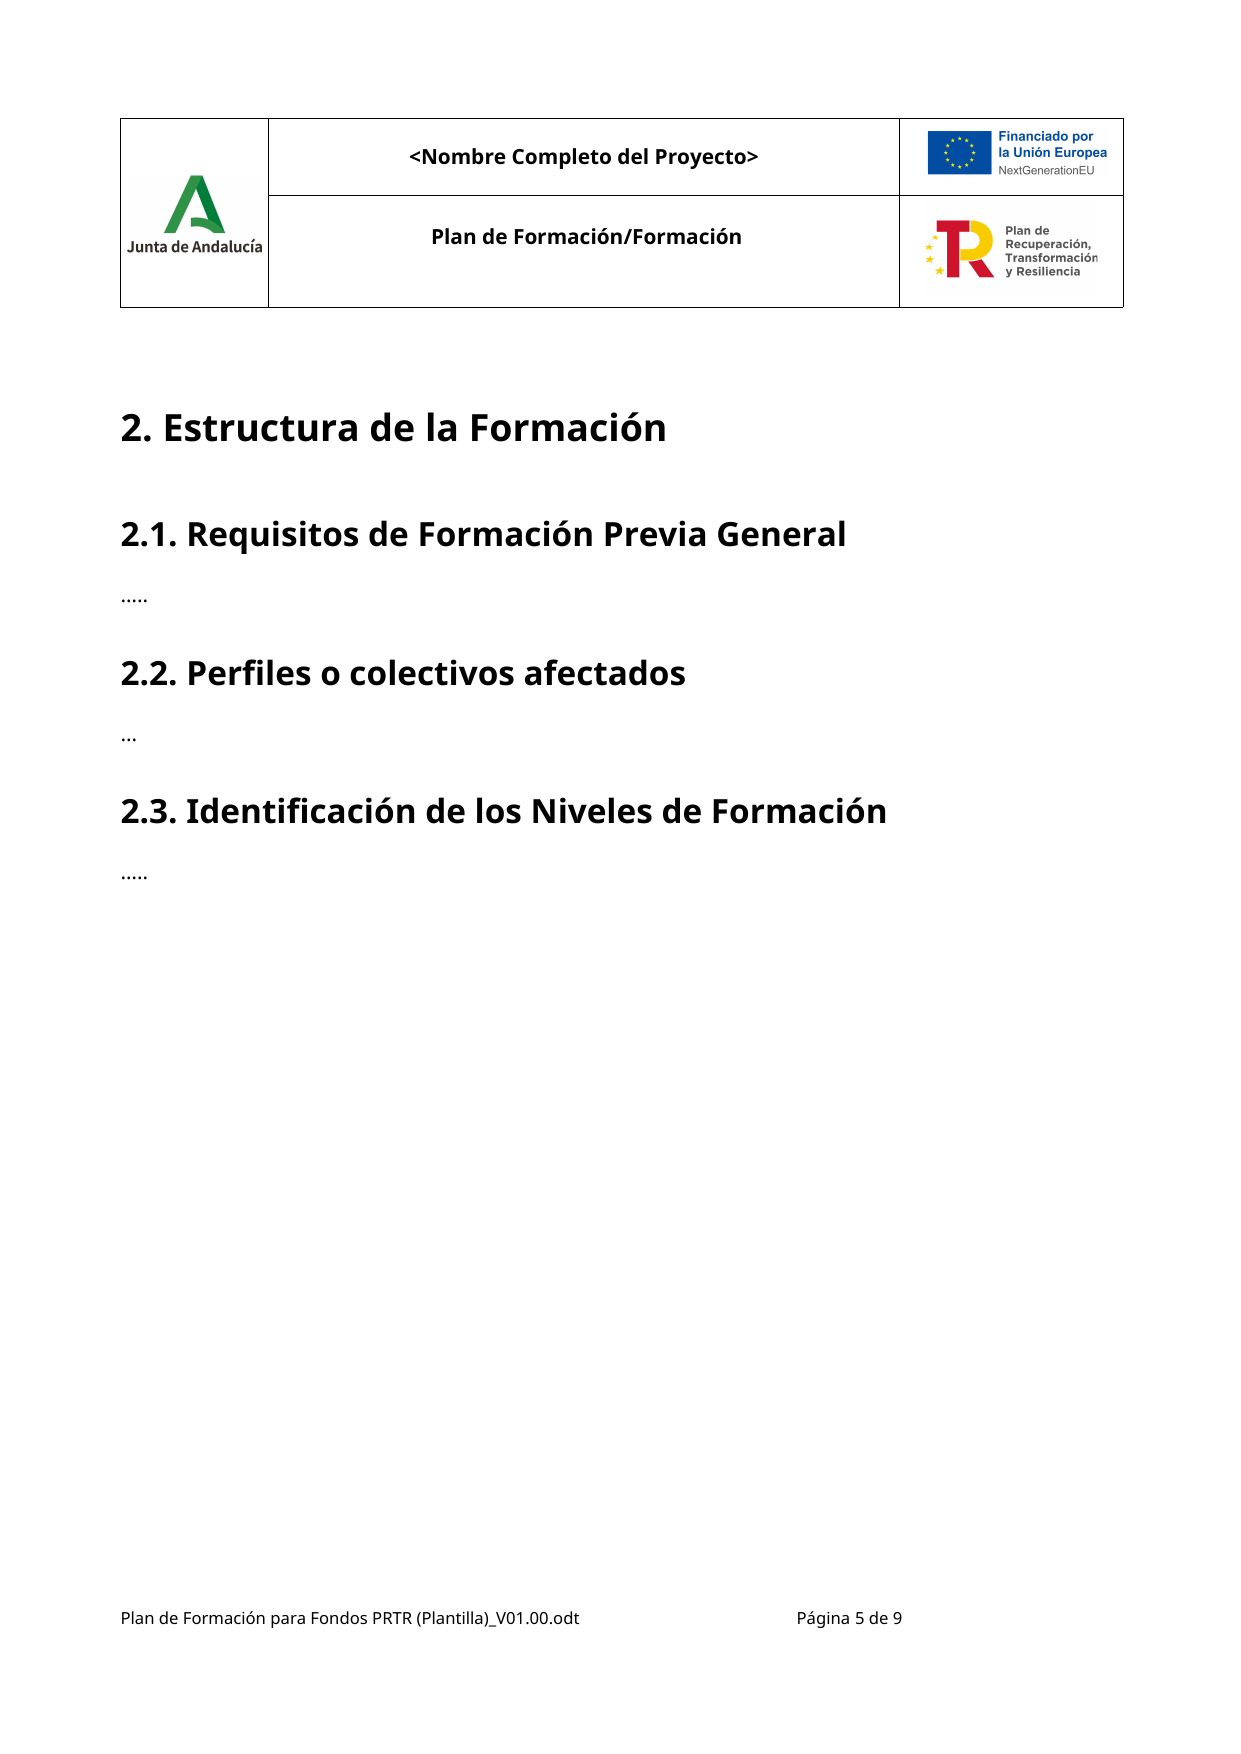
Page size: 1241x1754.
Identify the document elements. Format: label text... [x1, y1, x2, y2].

subtitle Estructura de la Formación [120, 401, 1123, 452]
text ….. [120, 580, 1123, 608]
picture [925, 201, 1098, 298]
text ... [120, 719, 1123, 747]
picture [923, 125, 1110, 180]
picture [126, 174, 263, 254]
subtitle Perfiles o colectivos afectados [120, 650, 1123, 695]
subtitle Identificación de los Niveles de Formación [120, 788, 1123, 834]
subtitle Requisitos de Formación Previa General [120, 511, 1123, 556]
text ….. [120, 857, 1123, 886]
